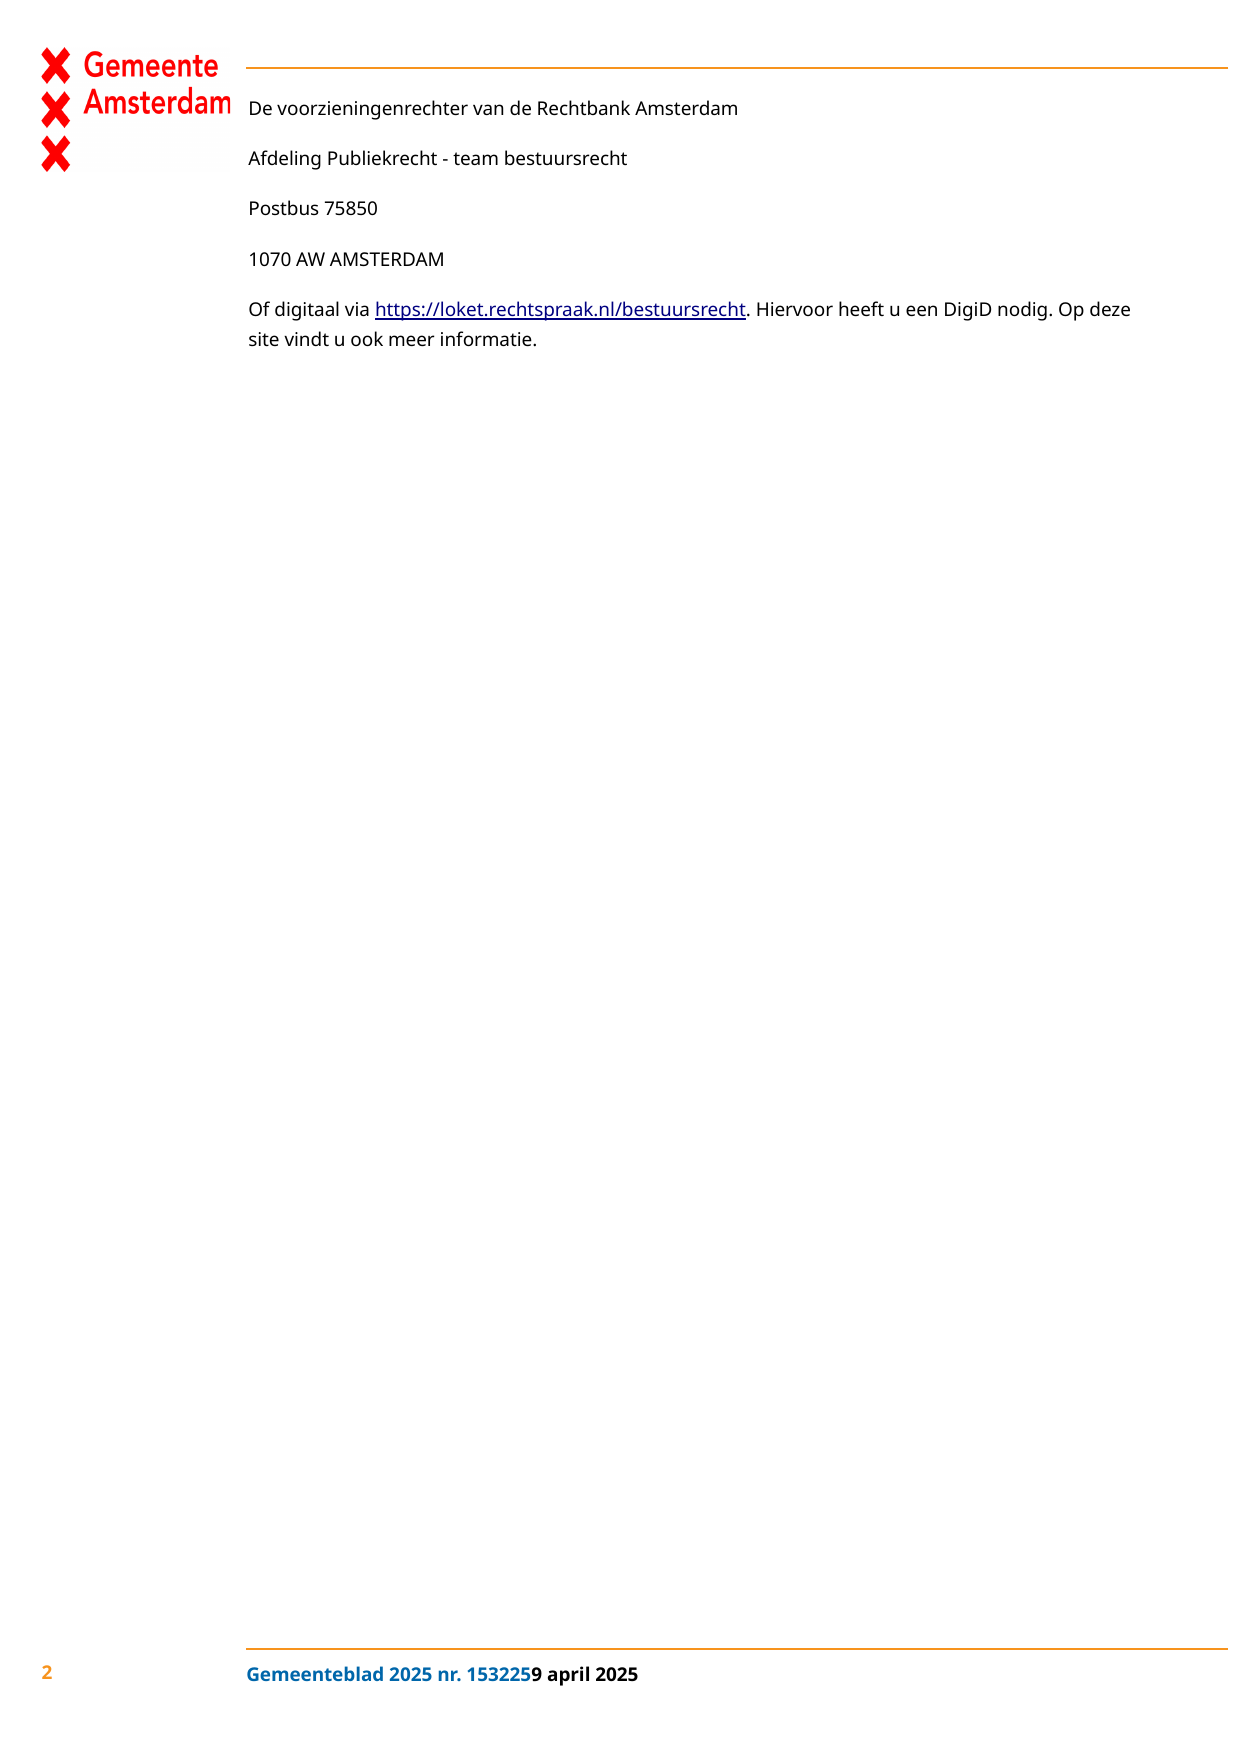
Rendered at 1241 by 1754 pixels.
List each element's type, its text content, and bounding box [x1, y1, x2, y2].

text De voorzieningenrechter van de Rechtbank Amsterdam [248, 95, 1152, 121]
text Afdeling Publiekrecht - team bestuursrecht [248, 145, 1152, 171]
text Of digitaal via https://loket.rechtspraak.nl/bestuursrecht. Hiervoor heeft u een DigiD nodig. Op deze site vindt u ook meer informatie. [248, 296, 1152, 352]
text 1070 AW AMSTERDAM [248, 246, 1152, 272]
text Postbus 75850 [248, 196, 1152, 221]
picture [41, 47, 231, 172]
